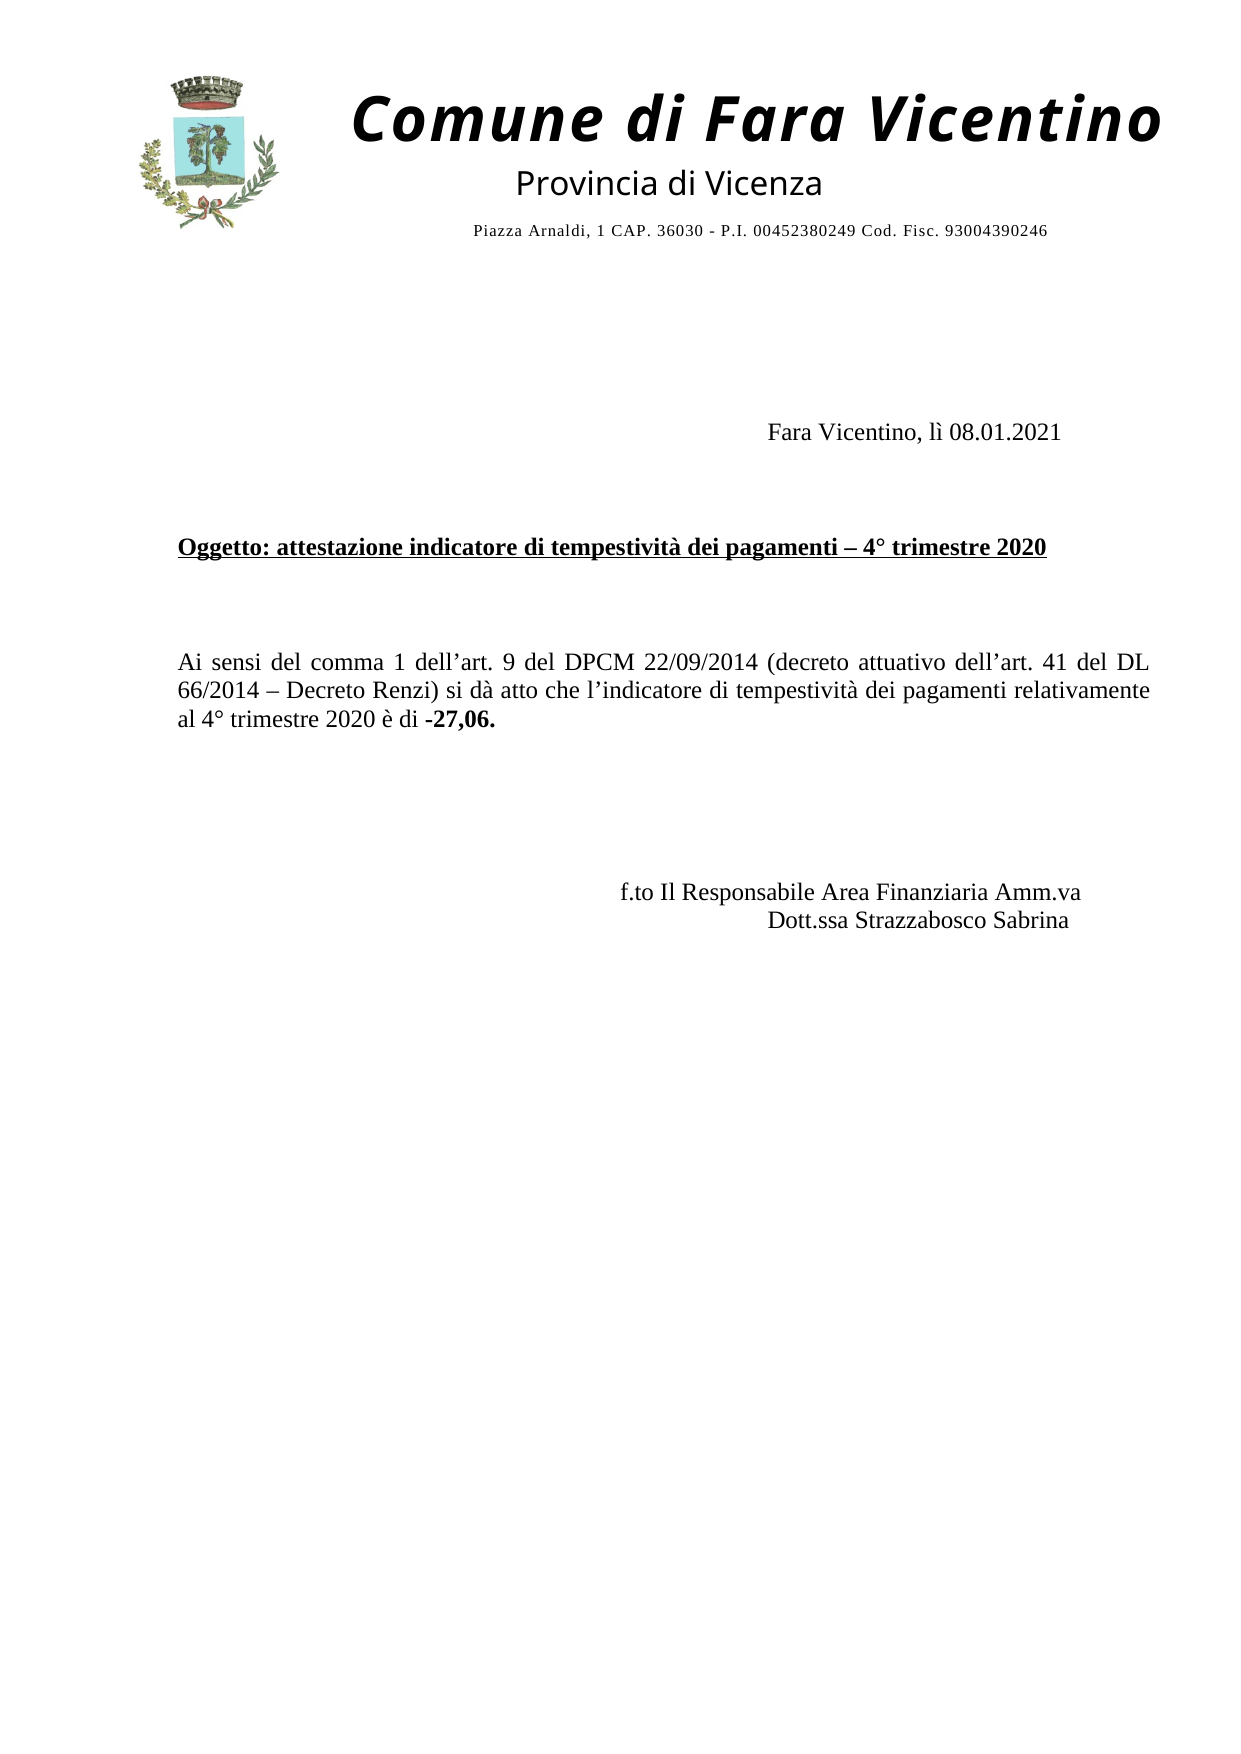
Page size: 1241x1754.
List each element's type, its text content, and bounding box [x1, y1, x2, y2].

text Dott.ssa Strazzabosco Sabrina [177, 906, 1152, 934]
text Fara Vicentino, lì 08.01.2021 [693, 417, 1152, 446]
table_header [96, 75, 317, 346]
table_header Comune di Fara Vicentino Provincia di Vicenza Piazza Arnaldi, 1 CAP. 36030 - P.I. 00452380249 Cod. Fisc. 93004390246 [318, 75, 1203, 346]
text f.to Il Responsabile Area Finanziaria Amm.va [177, 877, 1152, 906]
table_header [1203, 75, 1240, 346]
table_cell [672, 346, 1240, 369]
table_cell [96, 346, 672, 369]
text Oggetto: attestazione indicatore di tempestività dei pagamenti – 4° trimestre 2020 [177, 532, 1152, 561]
text Ai sensi del comma 1 dell’art. 9 del DPCM 22/09/2014 (decreto attuativo dell’art. 41 del DL 66/2014 – Decreto Renzi) si dà atto che l’indicatore di tempestività dei pagamenti relativamente al 4° trimestre 2020 è di -27,06. [177, 647, 1152, 733]
